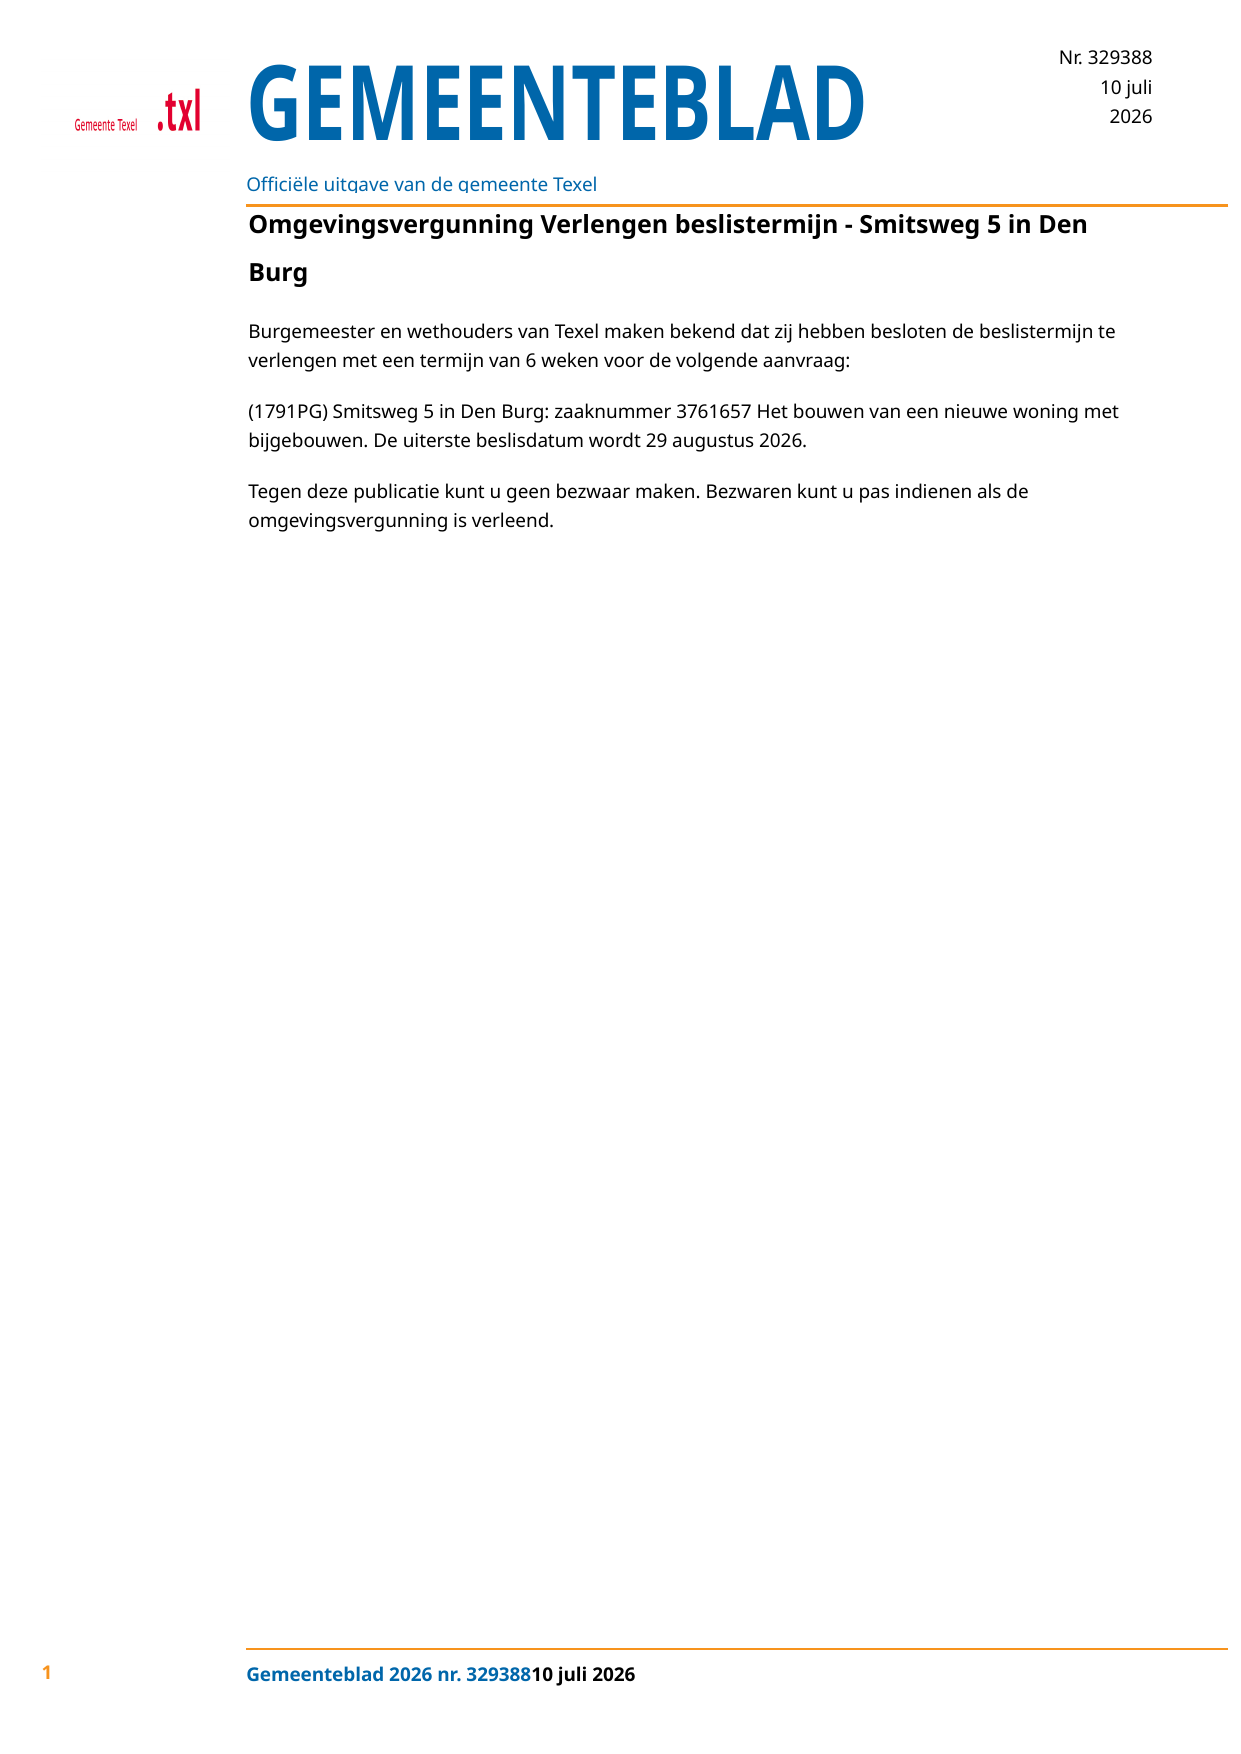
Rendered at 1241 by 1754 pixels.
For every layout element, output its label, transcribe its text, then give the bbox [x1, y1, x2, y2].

text Tegen deze publicatie kunt u geen bezwaar maken. Bezwaren kunt u pas indienen als de omgevingsvergunning is verleend. [248, 478, 1152, 533]
picture [41, 47, 231, 172]
text (1791PG) Smitsweg 5 in Den Burg: zaaknummer 3761657 Het bouwen van een nieuwe woning met bijgebouwen. De uiterste beslisdatum wordt 29 augustus 2026. [248, 398, 1152, 453]
text Omgevingsvergunning Verlengen beslistermijn - Smitsweg 5 in Den Burg [248, 207, 1152, 288]
text Burgemeester en wethouders van Texel maken bekend dat zij hebben besloten de beslistermijn te verlengen met een termijn van 6 weken voor de volgende aanvraag: [248, 318, 1152, 373]
